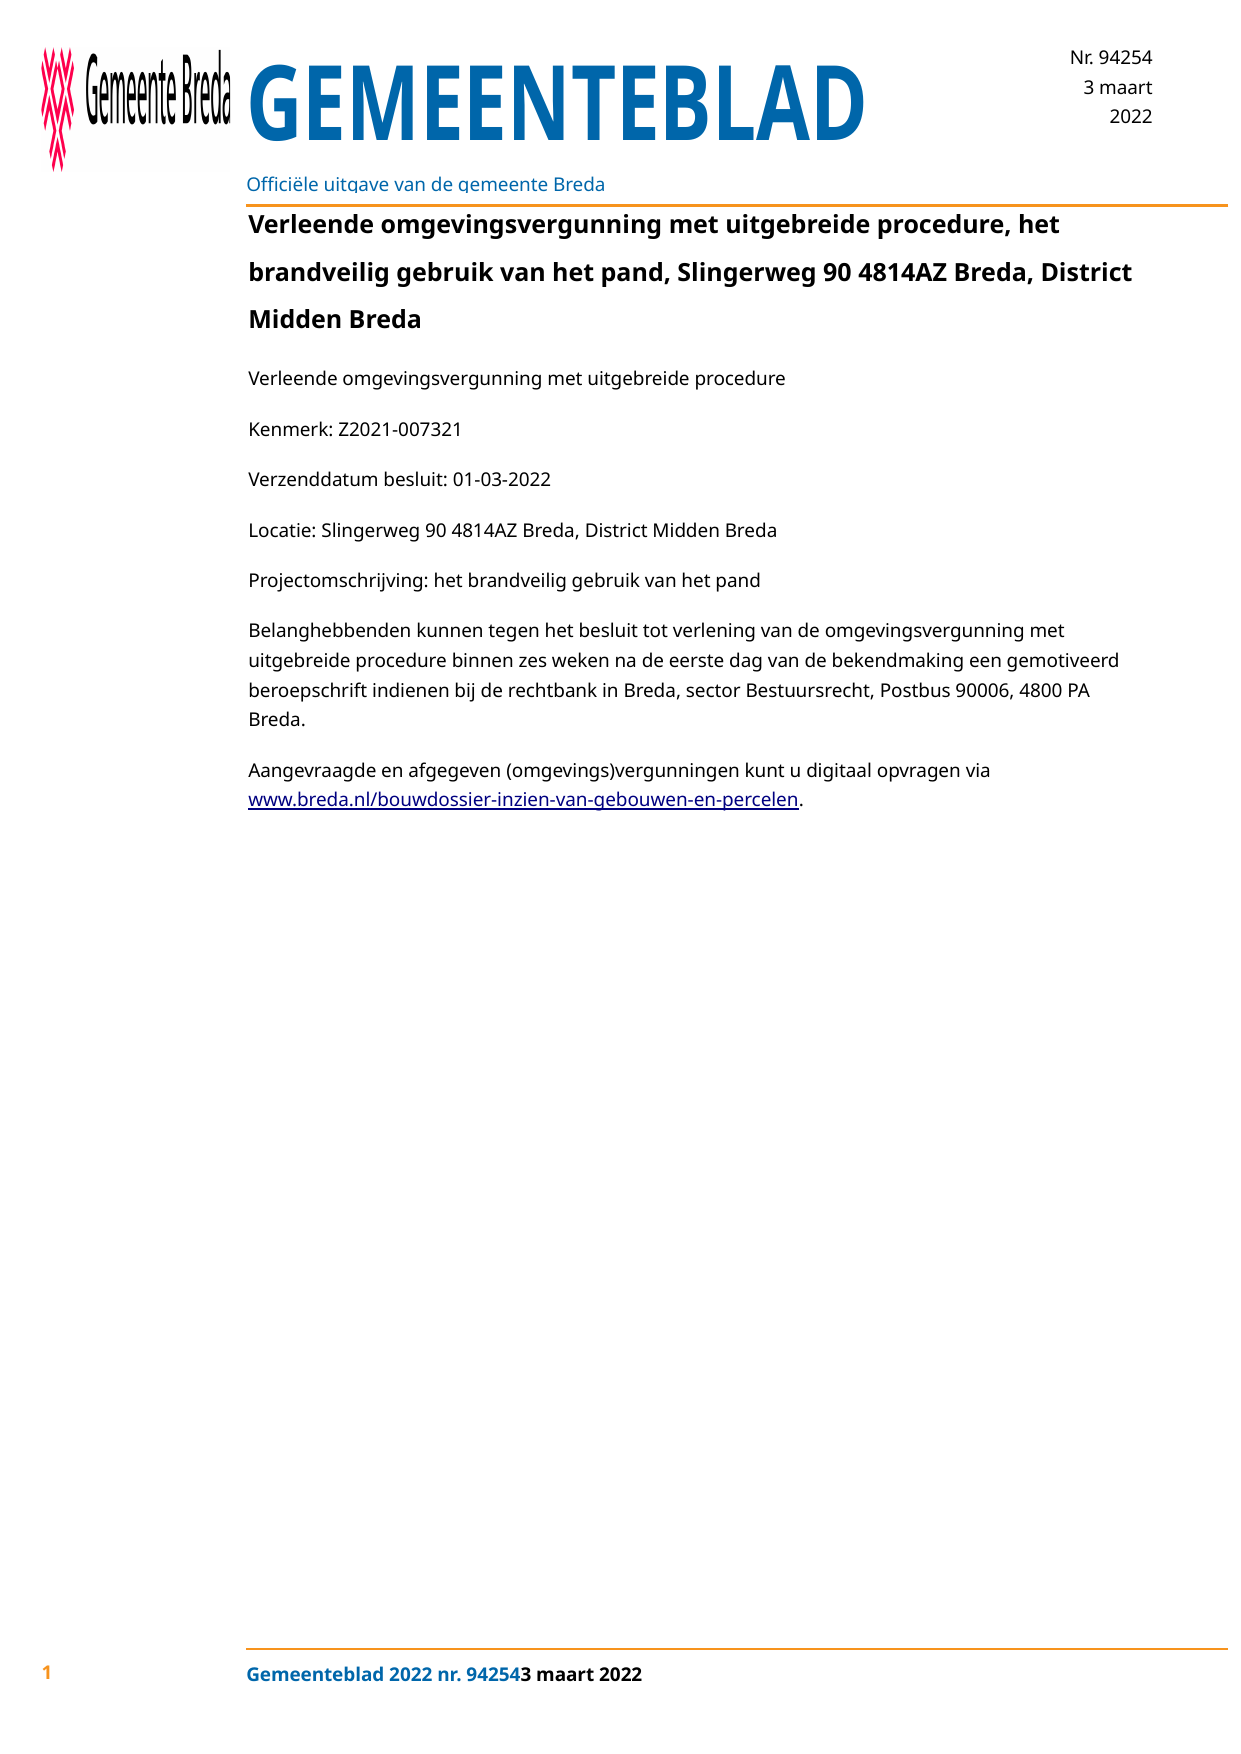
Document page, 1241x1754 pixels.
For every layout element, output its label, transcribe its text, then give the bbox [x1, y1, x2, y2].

text Verzenddatum besluit: 01-03-2022 [248, 466, 1152, 492]
text Kenmerk: Z2021-007321 [248, 416, 1152, 442]
picture [41, 47, 231, 172]
text Projectomschrijving: het brandveilig gebruik van het pand [248, 567, 1152, 593]
text Verleende omgevingsvergunning met uitgebreide procedure, het brandveilig gebruik van het pand, Slingerweg 90 4814AZ Breda, District Midden Breda [248, 207, 1152, 336]
text Verleende omgevingsvergunning met uitgebreide procedure [248, 366, 1152, 391]
text Belanghebbenden kunnen tegen het besluit tot verlening van de omgevingsvergunning met uitgebreide procedure binnen zes weken na de eerste dag van de bekendmaking een gemotiveerd beroepschrift indienen bij de rechtbank in Breda, sector Bestuursrecht, Postbus 90006, 4800 PA Breda. [248, 618, 1152, 732]
text Aangevraagde en afgegeven (omgevings)vergunningen kunt u digitaal opvragen via www.breda.nl/bouwdossier-inzien-van-gebouwen-en-percelen. [248, 757, 1152, 812]
text Locatie: Slingerweg 90 4814AZ Breda, District Midden Breda [248, 517, 1152, 542]
